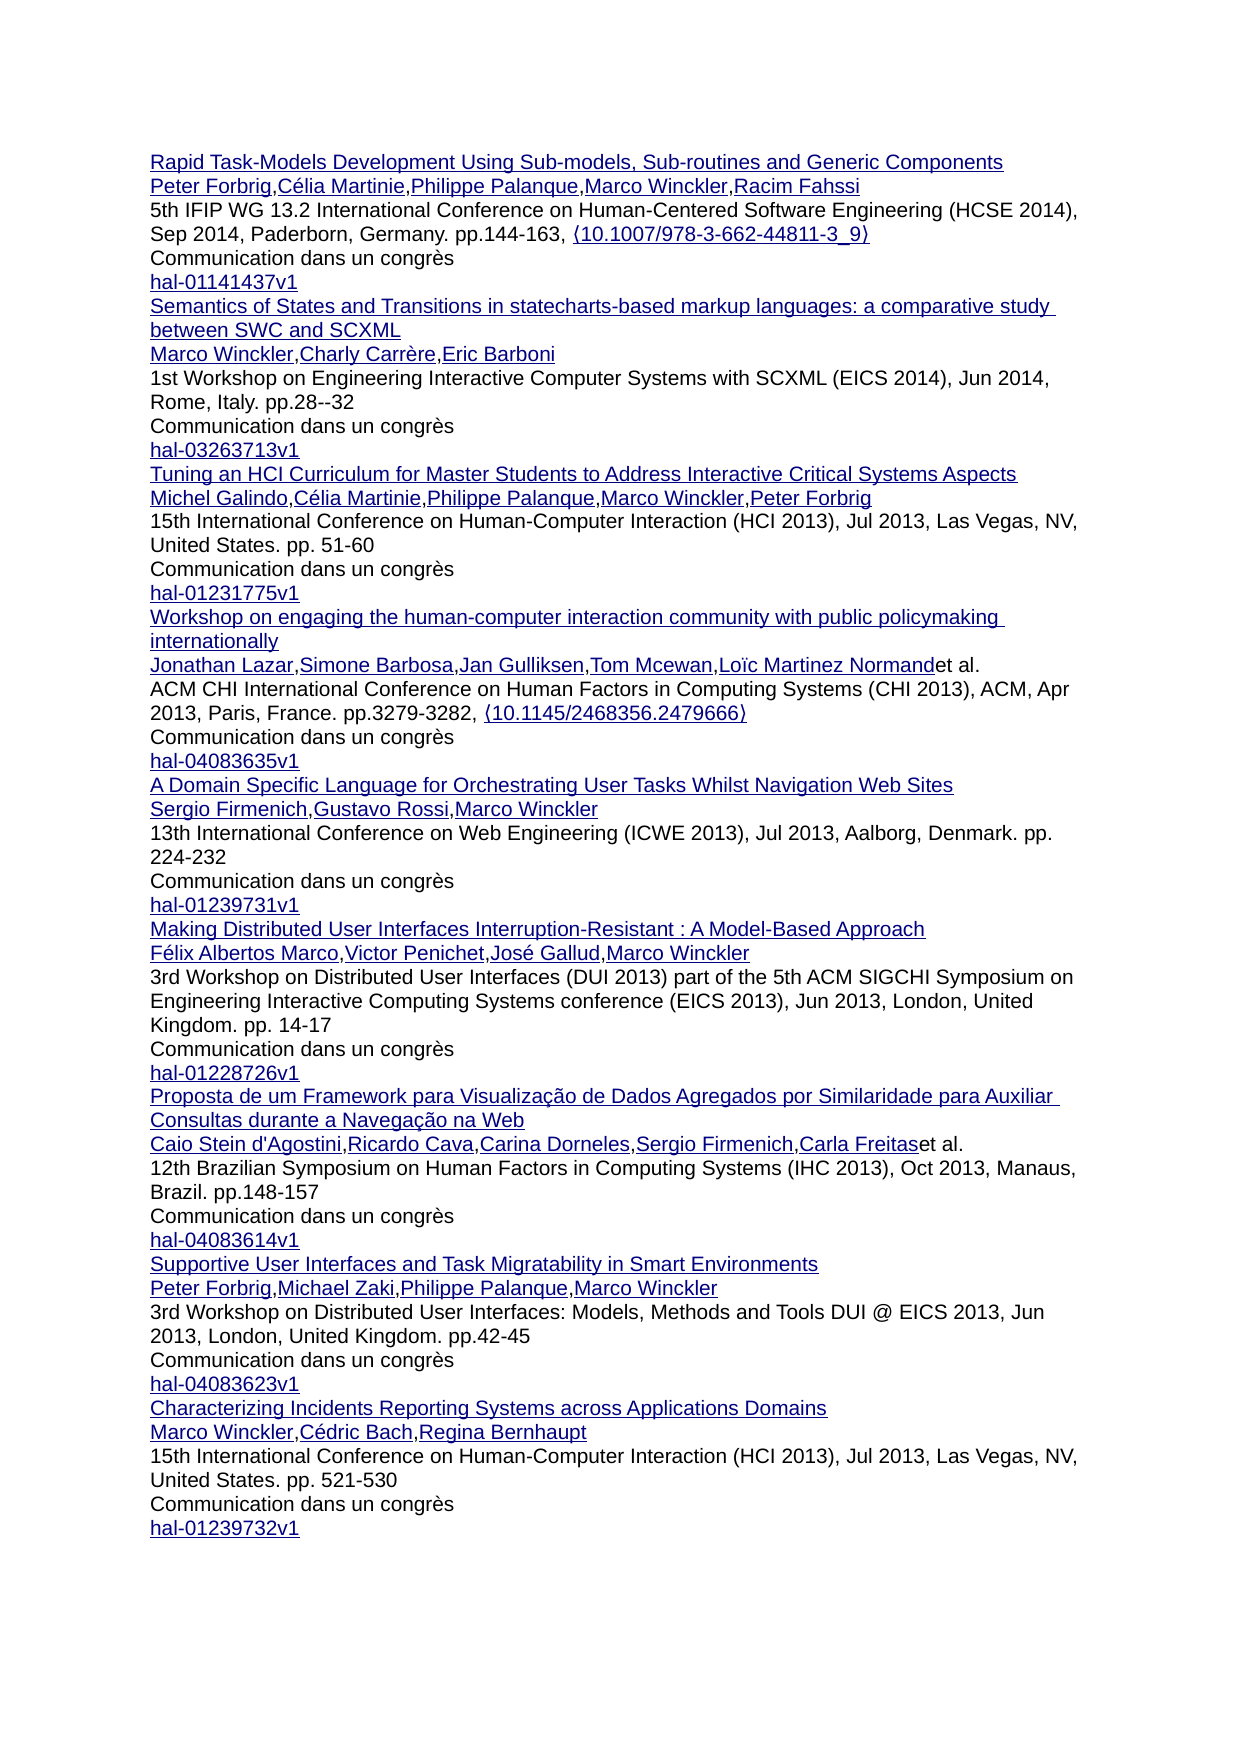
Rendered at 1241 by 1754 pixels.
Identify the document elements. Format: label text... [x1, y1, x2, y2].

table_cell Rapid Task-Models Development Using Sub-models, Sub-routines and Generic Components Peter Forbrig,Célia Martinie,Philippe Palanque,Marco Winckler,Racim Fahssi 5th IFIP WG 13.2 International Conference on Human-Centered Software Engineering (HCSE 2014), Sep 2014, Paderborn, Germany. pp.144-163, ⟨10.1007/978-3-662-44811-3_9⟩ Communication dans un congrès hal-01141437v1 [150, 150, 1090, 294]
table_cell Supportive User Interfaces and Task Migratability in Smart Environments Peter Forbrig,Michael Zaki,Philippe Palanque,Marco Winckler 3rd Workshop on Distributed User Interfaces: Models, Methods and Tools DUI @ EICS 2013, Jun 2013, London, United Kingdom. pp.42-45 Communication dans un congrès hal-04083623v1 [150, 1252, 1090, 1396]
table_cell Making Distributed User Interfaces Interruption-Resistant : A Model-Based Approach Félix Albertos Marco,Victor Penichet,José Gallud,Marco Winckler 3rd Workshop on Distributed User Interfaces (DUI 2013) part of the 5th ACM SIGCHI Symposium on Engineering Interactive Computing Systems conference (EICS 2013), Jun 2013, London, United Kingdom. pp. 14-17 Communication dans un congrès hal-01228726v1 [150, 917, 1090, 1084]
table_cell Tuning an HCI Curriculum for Master Students to Address Interactive Critical Systems Aspects Michel Galindo,Célia Martinie,Philippe Palanque,Marco Winckler,Peter Forbrig 15th International Conference on Human-Computer Interaction (HCI 2013), Jul 2013, Las Vegas, NV, United States. pp. 51-60 Communication dans un congrès hal-01231775v1 [150, 461, 1090, 605]
table_cell Characterizing Incidents Reporting Systems across Applications Domains Marco Winckler,Cédric Bach,Regina Bernhaupt 15th International Conference on Human-Computer Interaction (HCI 2013), Jul 2013, Las Vegas, NV, United States. pp. 521-530 Communication dans un congrès hal-01239732v1 [150, 1396, 1090, 1539]
table_cell Semantics of States and Transitions in statecharts-based markup languages: a comparative study between SWC and SCXML Marco Winckler,Charly Carrère,Eric Barboni 1st Workshop on Engineering Interactive Computer Systems with SCXML (EICS 2014), Jun 2014, Rome, Italy. pp.28--32 Communication dans un congrès hal-03263713v1 [150, 294, 1090, 461]
table_cell Workshop on engaging the human-computer interaction community with public policymaking internationally Jonathan Lazar,Simone Barbosa,Jan Gulliksen,Tom Mcewan,Loïc Martinez Normandet al. ACM CHI International Conference on Human Factors in Computing Systems (CHI 2013), ACM, Apr 2013, Paris, France. pp.3279-3282, ⟨10.1145/2468356.2479666⟩ Communication dans un congrès hal-04083635v1 [150, 605, 1090, 773]
table_cell A Domain Specific Language for Orchestrating User Tasks Whilst Navigation Web Sites Sergio Firmenich,Gustavo Rossi,Marco Winckler 13th International Conference on Web Engineering (ICWE 2013), Jul 2013, Aalborg, Denmark. pp. 224-232 Communication dans un congrès hal-01239731v1 [150, 773, 1090, 917]
table_cell Proposta de um Framework para Visualização de Dados Agregados por Similaridade para Auxiliar Consultas durante a Navegação na Web Caio Stein d'Agostini,Ricardo Cava,Carina Dorneles,Sergio Firmenich,Carla Freitaset al. 12th Brazilian Symposium on Human Factors in Computing Systems (IHC 2013), Oct 2013, Manaus, Brazil. pp.148-157 Communication dans un congrès hal-04083614v1 [150, 1084, 1090, 1252]
